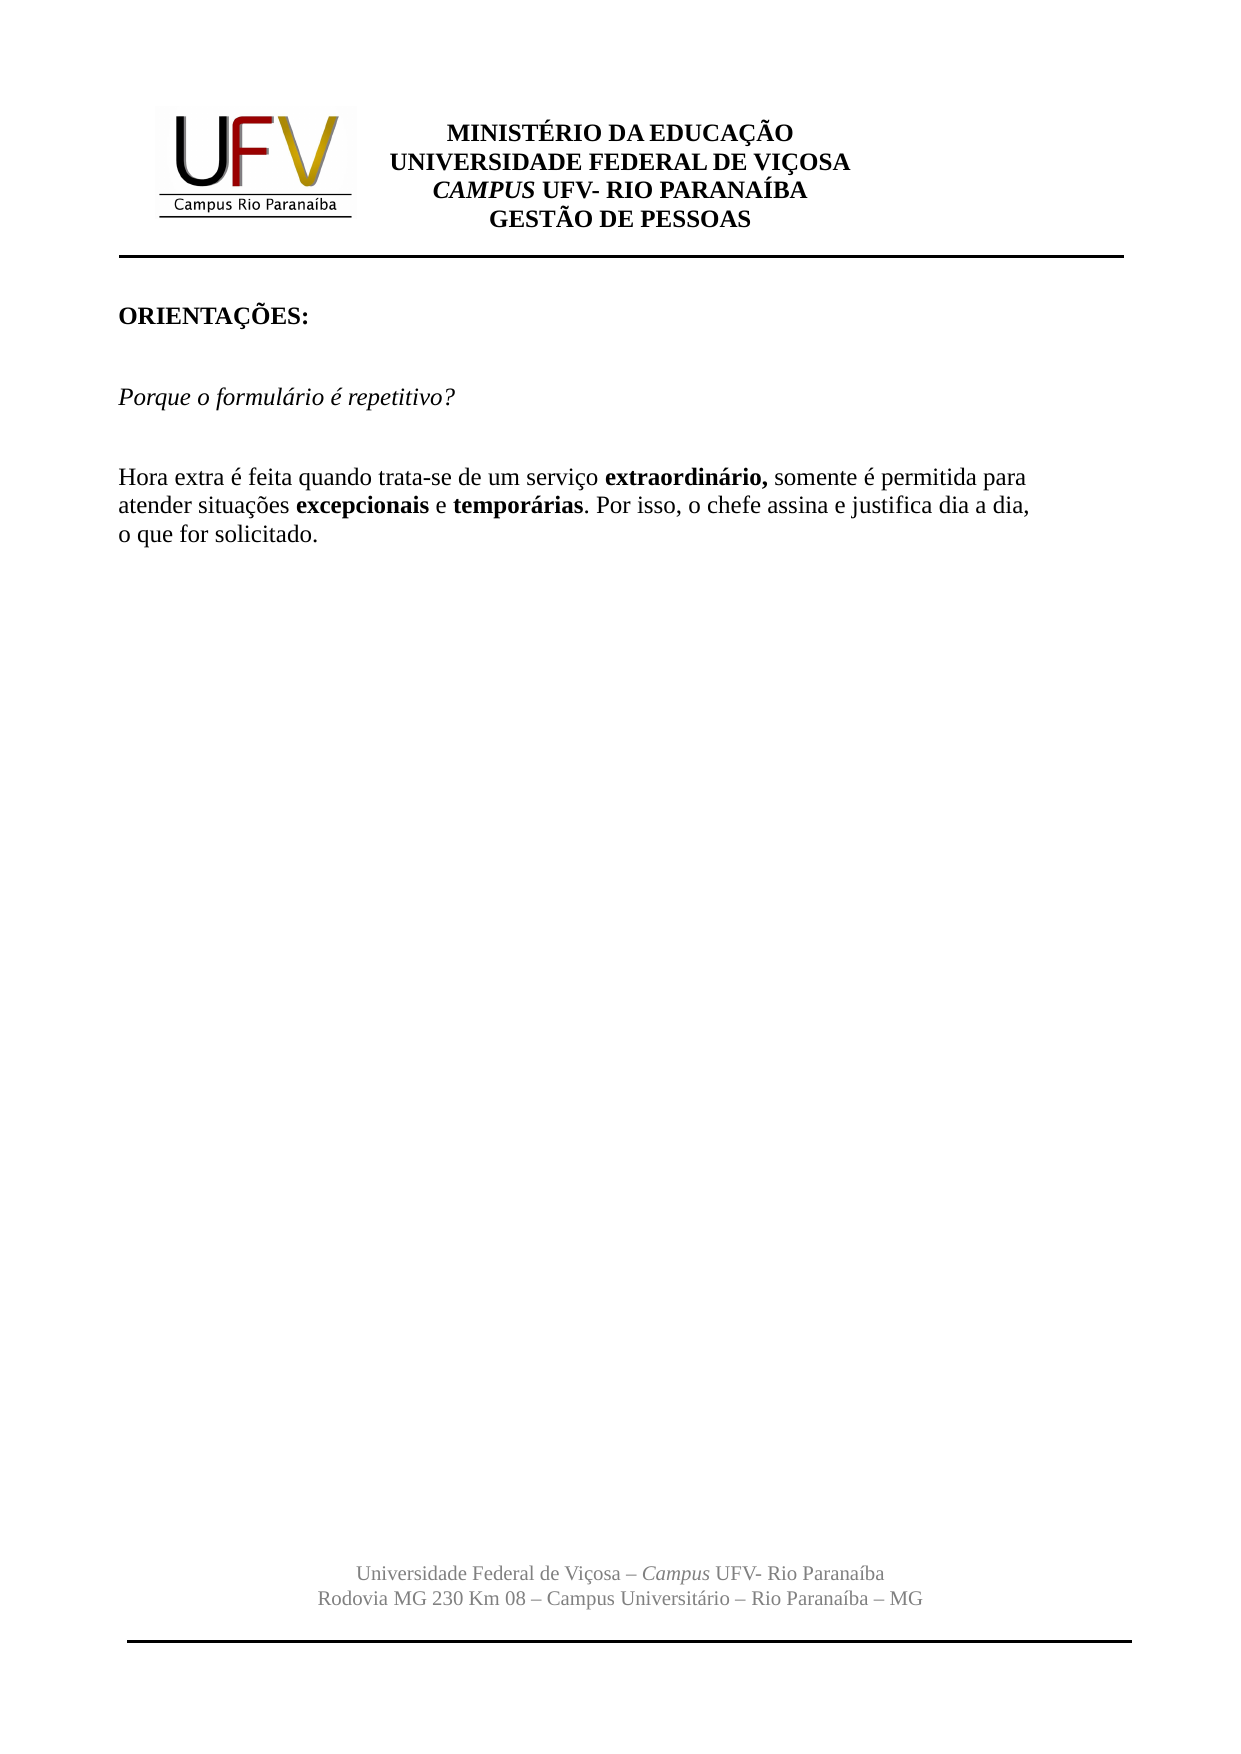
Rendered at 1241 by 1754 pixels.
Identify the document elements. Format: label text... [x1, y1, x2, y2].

text Hora extra é feita quando trata-se de um serviço extraordinário, somente é permitida para atender situações excepcionais e temporárias. Por isso, o chefe assina e justifica dia a dia, o que for solicitado. [118, 462, 1033, 548]
text ORIENTAÇÕES: [118, 301, 1033, 330]
text Porque o formulário é repetitivo? [118, 382, 1033, 410]
picture [154, 106, 358, 219]
